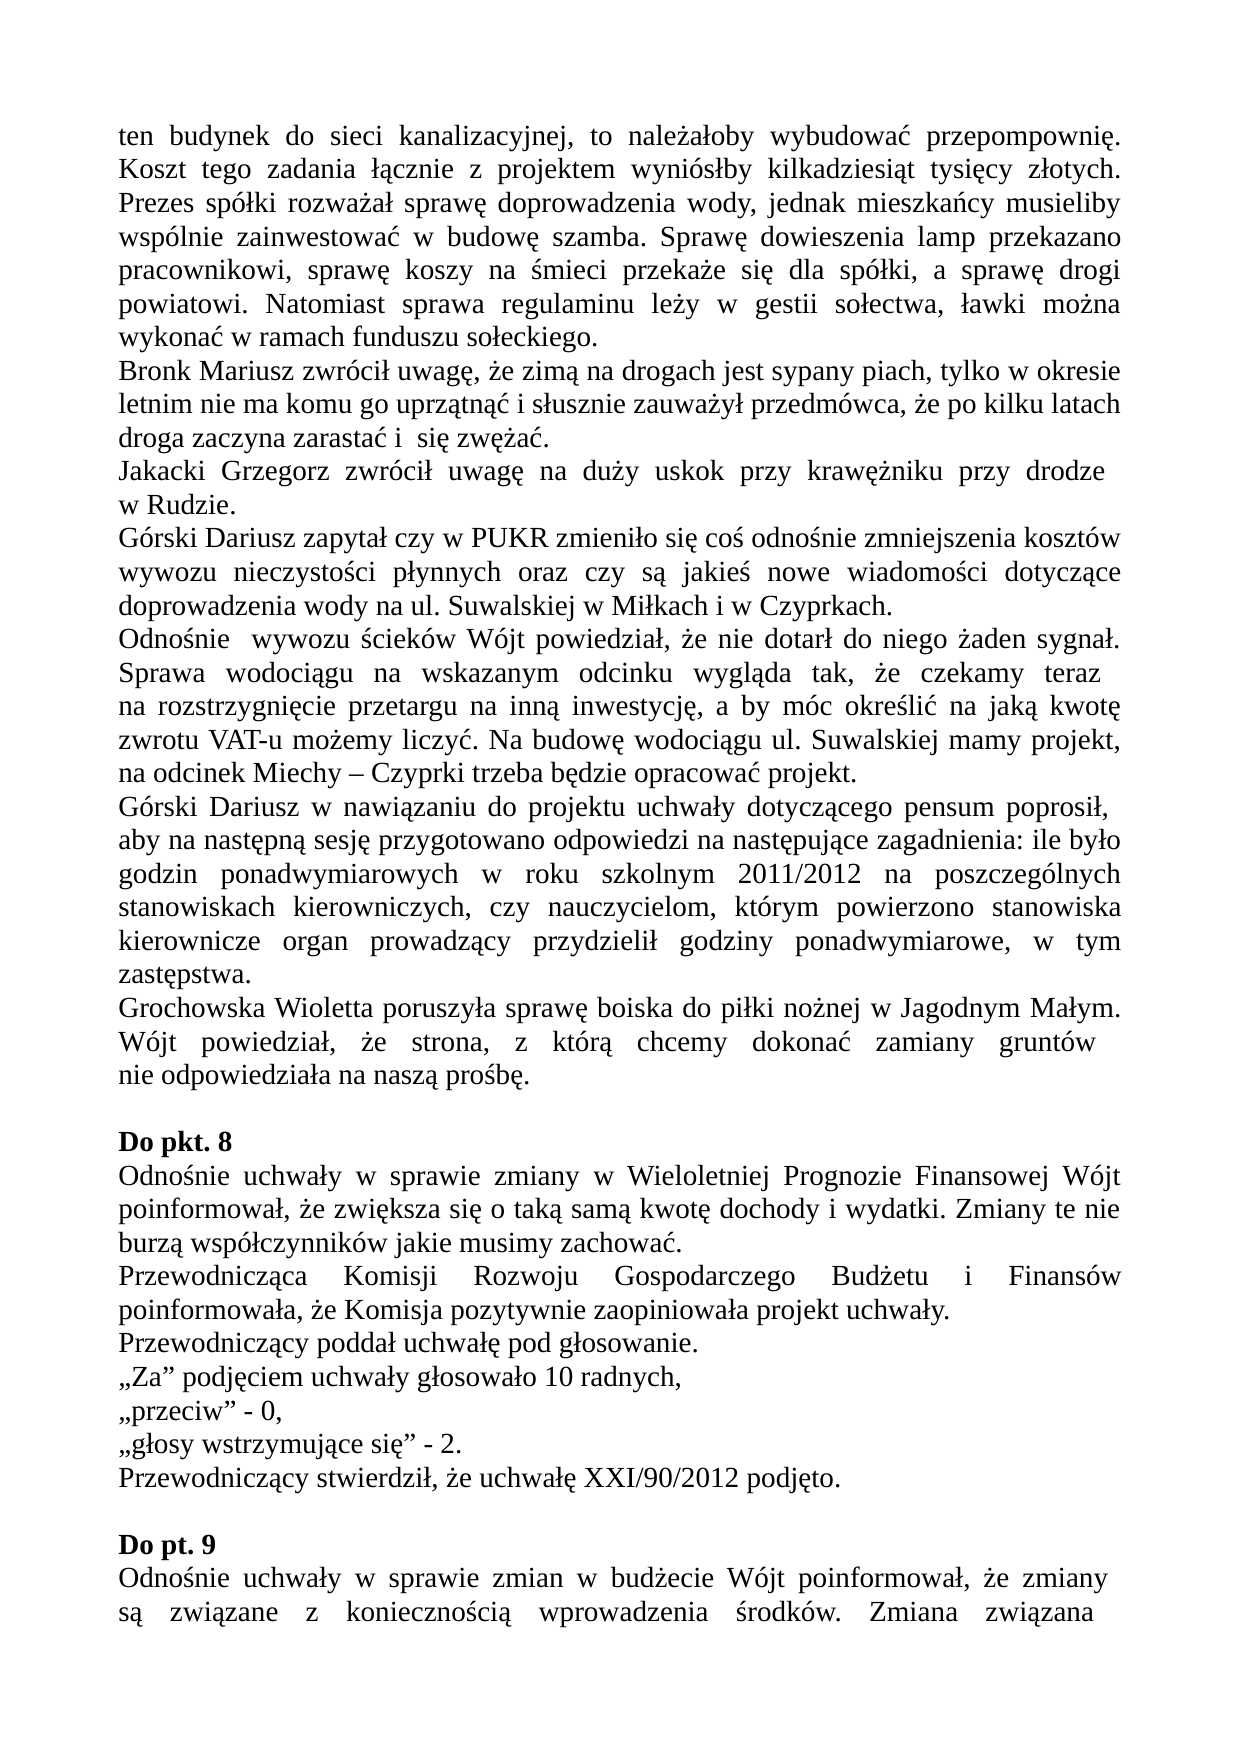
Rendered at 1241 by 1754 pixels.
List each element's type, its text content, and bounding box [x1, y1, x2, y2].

text „przeciw” - 0, [118, 1393, 1122, 1426]
text Bronk Mariusz zwrócił uwagę, że zimą na drogach jest sypany piach, tylko w okresie letnim nie ma komu go uprzątnąć i słusznie zauważył przedmówca, że po kilku latach droga zaczyna zarastać i się zwężać. [118, 353, 1122, 453]
text Jakacki Grzegorz zwrócił uwagę na duży uskok przy krawężniku przy drodze w Rudzie. [118, 453, 1122, 521]
text Odnośnie uchwały w sprawie zmiany w Wieloletniej Prognozie Finansowej Wójt poinformował, że zwiększa się o taką samą kwotę dochody i wydatki. Zmiany te nie burzą współczynników jakie musimy zachować. [118, 1158, 1122, 1258]
text Górski Dariusz zapytał czy w PUKR zmieniło się coś odnośnie zmniejszenia kosztów wywozu nieczystości płynnych oraz czy są jakieś nowe wiadomości dotyczące doprowadzenia wody na ul. Suwalskiej w Miłkach i w Czyprkach. [118, 521, 1122, 621]
text ten budynek do sieci kanalizacyjnej, to należałoby wybudować przepompownię. Koszt tego zadania łącznie z projektem wyniósłby kilkadziesiąt tysięcy złotych. Prezes spółki rozważał sprawę doprowadzenia wody, jednak mieszkańcy musieliby wspólnie zainwestować w budowę szamba. Sprawę dowieszenia lamp przekazano pracownikowi, sprawę koszy na śmieci przekaże się dla spółki, a sprawę drogi powiatowi. Natomiast sprawa regulaminu leży w gestii sołectwa, ławki można wykonać w ramach funduszu sołeckiego. [118, 118, 1122, 353]
text „Za” podjęciem uchwały głosowało 10 radnych, [118, 1359, 1122, 1393]
text Przewodniczący stwierdził, że uchwałę XXI/90/2012 podjęto. [118, 1460, 1122, 1493]
text Przewodniczący poddał uchwałę pod głosowanie. [118, 1326, 1122, 1359]
text Górski Dariusz w nawiązaniu do projektu uchwały dotyczącego pensum poprosił, aby na następną sesję przygotowano odpowiedzi na następujące zagadnienia: ile było godzin ponadwymiarowych w roku szkolnym 2011/2012 na poszczególnych stanowiskach kierowniczych, czy nauczycielom, którym powierzono stanowiska kierownicze organ prowadzący przydzielił godziny ponadwymiarowe, w tym zastępstwa. [118, 789, 1122, 990]
text Do pkt. 8 [118, 1124, 1122, 1158]
text Grochowska Wioletta poruszyła sprawę boiska do piłki nożnej w Jagodnym Małym. Wójt powiedział, że strona, z którą chcemy dokonać zamiany gruntów nie odpowiedziała na naszą prośbę. [118, 990, 1122, 1091]
text „głosy wstrzymujące się” - 2. [118, 1426, 1122, 1460]
text Odnośnie uchwały w sprawie zmian w budżecie Wójt poinformował, że zmiany są związane z koniecznością wprowadzenia środków. Zmiana związana [118, 1560, 1122, 1627]
text Do pt. 9 [118, 1527, 1122, 1560]
text Odnośnie wywozu ścieków Wójt powiedział, że nie dotarł do niego żaden sygnał. Sprawa wodociągu na wskazanym odcinku wygląda tak, że czekamy teraz na rozstrzygnięcie przetargu na inną inwestycję, a by móc określić na jaką kwotę zwrotu VAT-u możemy liczyć. Na budowę wodociągu ul. Suwalskiej mamy projekt, na odcinek Miechy – Czyprki trzeba będzie opracować projekt. [118, 621, 1122, 789]
text Przewodnicząca Komisji Rozwoju Gospodarczego Budżetu i Finansów poinformowała, że Komisja pozytywnie zaopiniowała projekt uchwały. [118, 1258, 1122, 1326]
